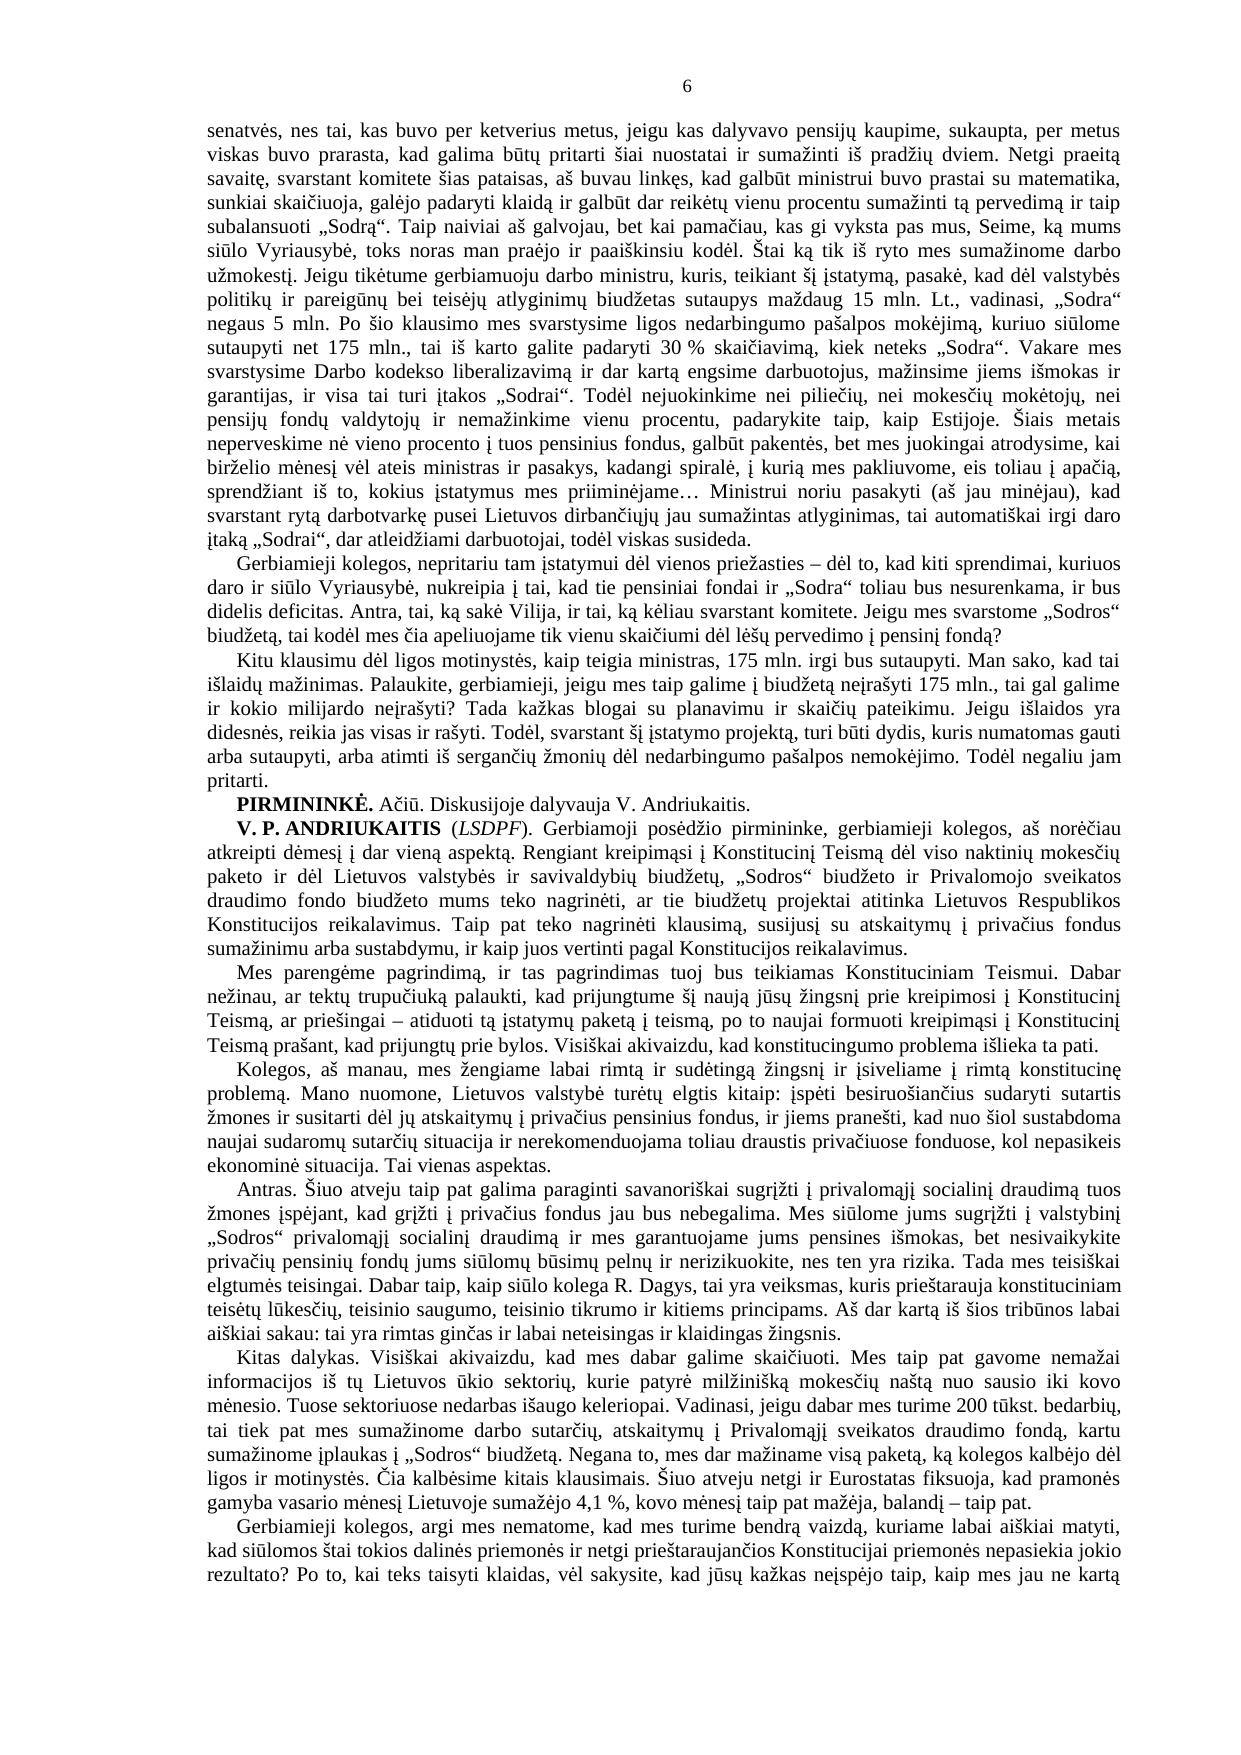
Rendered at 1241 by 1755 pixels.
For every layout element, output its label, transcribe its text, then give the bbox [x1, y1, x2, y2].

text PIRMININKĖ. Ačiū. Diskusijoje dalyvauja V. Andriukaitis. [207, 792, 1122, 816]
text Gerbiamieji kolegos, argi mes nematome, kad mes turime bendrą vaizdą, kuriame labai aiškiai matyti, kad siūlomos štai tokios dalinės priemonės ir netgi prieštaraujančios Konstitucijai priemonės nepasiekia jokio rezultato? Po to, kai teks taisyti klaidas, vėl sakysite, kad jūsų kažkas neįspėjo taip, kaip mes jau ne kartą [207, 1514, 1122, 1586]
text Gerbiamieji kolegos, nepritariu tam įstatymui dėl vienos priežasties – dėl to, kad kiti sprendimai, kuriuos daro ir siūlo Vyriausybė, nukreipia į tai, kad tie pensiniai fondai ir „Sodra“ toliau bus nesurenkama, ir bus didelis deficitas. Antra, tai, ką sakė Vilija, ir tai, ką kėliau svarstant komitete. Jeigu mes svarstome „Sodros“ biudžetą, tai kodėl mes čia apeliuojame tik vienu skaičiumi dėl lėšų pervedimo į pensinį fondą? [207, 551, 1122, 647]
text Kitas dalykas. Visiškai akivaizdu, kad mes dabar galime skaičiuoti. Mes taip pat gavome nemažai informacijos iš tų Lietuvos ūkio sektorių, kurie patyrė milžinišką mokesčių naštą nuo sausio iki kovo mėnesio. Tuose sektoriuose nedarbas išaugo keleriopai. Vadinasi, jeigu dabar mes turime 200 tūkst. bedarbių, tai tiek pat mes sumažinome darbo sutarčių, atskaitymų į Privalomąjį sveikatos draudimo fondą, kartu sumažinome įplaukas į „Sodros“ biudžetą. Negana to, mes dar mažiname visą paketą, ką kolegos kalbėjo dėl ligos ir motinystės. Čia kalbėsime kitais klausimais. Šiuo atveju netgi ir Eurostatas fiksuoja, kad pramonės gamyba vasario mėnesį Lietuvoje sumažėjo 4,1 %, kovo mėnesį taip pat mažėja, balandį – taip pat. [207, 1345, 1122, 1514]
text Mes parengėme pagrindimą, ir tas pagrindimas tuoj bus teikiamas Konstituciniam Teismui. Dabar nežinau, ar tektų trupučiuką palaukti, kad prijungtume šį naują jūsų žingsnį prie kreipimosi į Konstitucinį Teismą, ar priešingai – atiduoti tą įstatymų paketą į teismą, po to naujai formuoti kreipimąsi į Konstitucinį Teismą prašant, kad prijungtų prie bylos. Visiškai akivaizdu, kad konstitucingumo problema išlieka ta pati. [207, 960, 1122, 1057]
text V. P. ANDRIUKAITIS (LSDPF). Gerbiamoji posėdžio pirmininke, gerbiamieji kolegos, aš norėčiau atkreipti dėmesį į dar vieną aspektą. Rengiant kreipimąsi į Konstitucinį Teismą dėl viso naktinių mokesčių paketo ir dėl Lietuvos valstybės ir savivaldybių biudžetų, „Sodros“ biudžeto ir Privalomojo sveikatos draudimo fondo biudžeto mums teko nagrinėti, ar tie biudžetų projektai atitinka Lietuvos Respublikos Konstitucijos reikalavimus. Taip pat teko nagrinėti klausimą, susijusį su atskaitymų į privačius fondus sumažinimu arba sustabdymu, ir kaip juos vertinti pagal Konstitucijos reikalavimus. [207, 816, 1122, 960]
text Kolegos, aš manau, mes žengiame labai rimtą ir sudėtingą žingsnį ir įsiveliame į rimtą konstitucinę problemą. Mano nuomone, Lietuvos valstybė turėtų elgtis kitaip: įspėti besiruošiančius sudaryti sutartis žmones ir susitarti dėl jų atskaitymų į privačius pensinius fondus, ir jiems pranešti, kad nuo šiol sustabdoma naujai sudaromų sutarčių situacija ir nerekomenduojama toliau draustis privačiuose fonduose, kol nepasikeis ekonominė situacija. Tai vienas aspektas. [207, 1057, 1122, 1177]
text Antras. Šiuo atveju taip pat galima paraginti savanoriškai sugrįžti į privalomąjį socialinį draudimą tuos žmones įspėjant, kad grįžti į privačius fondus jau bus nebegalima. Mes siūlome jums sugrįžti į valstybinį „Sodros“ privalomąjį socialinį draudimą ir mes garantuojame jums pensines išmokas, bet nesivaikykite privačių pensinių fondų jums siūlomų būsimų pelnų ir nerizikuokite, nes ten yra rizika. Tada mes teisiškai elgtumės teisingai. Dabar taip, kaip siūlo kolega R. Dagys, tai yra veiksmas, kuris prieštarauja konstituciniam teisėtų lūkesčių, teisinio saugumo, teisinio tikrumo ir kitiems principams. Aš dar kartą iš šios tribūnos labai aiškiai sakau: tai yra rimtas ginčas ir labai neteisingas ir klaidingas žingsnis. [207, 1177, 1122, 1345]
text senatvės, nes tai, kas buvo per ketverius metus, jeigu kas dalyvavo pensijų kaupime, sukaupta, per metus viskas buvo prarasta, kad galima būtų pritarti šiai nuostatai ir sumažinti iš pradžių dviem. Netgi praeitą savaitę, svarstant komitete šias pataisas, aš buvau linkęs, kad galbūt ministrui buvo prastai su matematika, sunkiai skaičiuoja, galėjo padaryti klaidą ir galbūt dar reikėtų vienu procentu sumažinti tą pervedimą ir taip subalansuoti „Sodrą“. Taip naiviai aš galvojau, bet kai pamačiau, kas gi vyksta pas mus, Seime, ką mums siūlo Vyriausybė, toks noras man praėjo ir paaiškinsiu kodėl. Štai ką tik iš ryto mes sumažinome darbo užmokestį. Jeigu tikėtume gerbiamuoju darbo ministru, kuris, teikiant šį įstatymą, pasakė, kad dėl valstybės politikų ir pareigūnų bei teisėjų atlyginimų biudžetas sutaupys maždaug 15 mln. Lt., vadinasi, „Sodra“ negaus 5 mln. Po šio klausimo mes svarstysime ligos nedarbingumo pašalpos mokėjimą, kuriuo siūlome sutaupyti net 175 mln., tai iš karto galite padaryti 30 % skaičiavimą, kiek neteks „Sodra“. Vakare mes svarstysime Darbo kodekso liberalizavimą ir dar kartą engsime darbuotojus, mažinsime jiems išmokas ir garantijas, ir visa tai turi įtakos „Sodrai“. Todėl nejuokinkime nei piliečių, nei mokesčių mokėtojų, nei pensijų fondų valdytojų ir nemažinkime vienu procentu, padarykite taip, kaip Estijoje. Šiais metais neperveskime nė vieno procento į tuos pensinius fondus, galbūt pakentės, bet mes juokingai atrodysime, kai birželio mėnesį vėl ateis ministras ir pasakys, kadangi spiralė, į kurią mes pakliuvome, eis toliau į apačią, sprendžiant iš to, kokius įstatymus mes priiminėjame… Ministrui noriu pasakyti (aš jau minėjau), kad svarstant rytą darbotvarkę pusei Lietuvos dirbančiųjų jau sumažintas atlyginimas, tai automatiškai irgi daro įtaką „Sodrai“, dar atleidžiami darbuotojai, todėl viskas susideda. [207, 118, 1122, 551]
text Kitu klausimu dėl ligos motinystės, kaip teigia ministras, 175 mln. irgi bus sutaupyti. Man sako, kad tai išlaidų mažinimas. Palaukite, gerbiamieji, jeigu mes taip galime į biudžetą neįrašyti 175 mln., tai gal galime ir kokio milijardo neįrašyti? Tada kažkas blogai su planavimu ir skaičių pateikimu. Jeigu išlaidos yra didesnės, reikia jas visas ir rašyti. Todėl, svarstant šį įstatymo projektą, turi būti dydis, kuris numatomas gauti arba sutaupyti, arba atimti iš sergančių žmonių dėl nedarbingumo pašalpos nemokėjimo. Todėl negaliu jam pritarti. [207, 647, 1122, 792]
